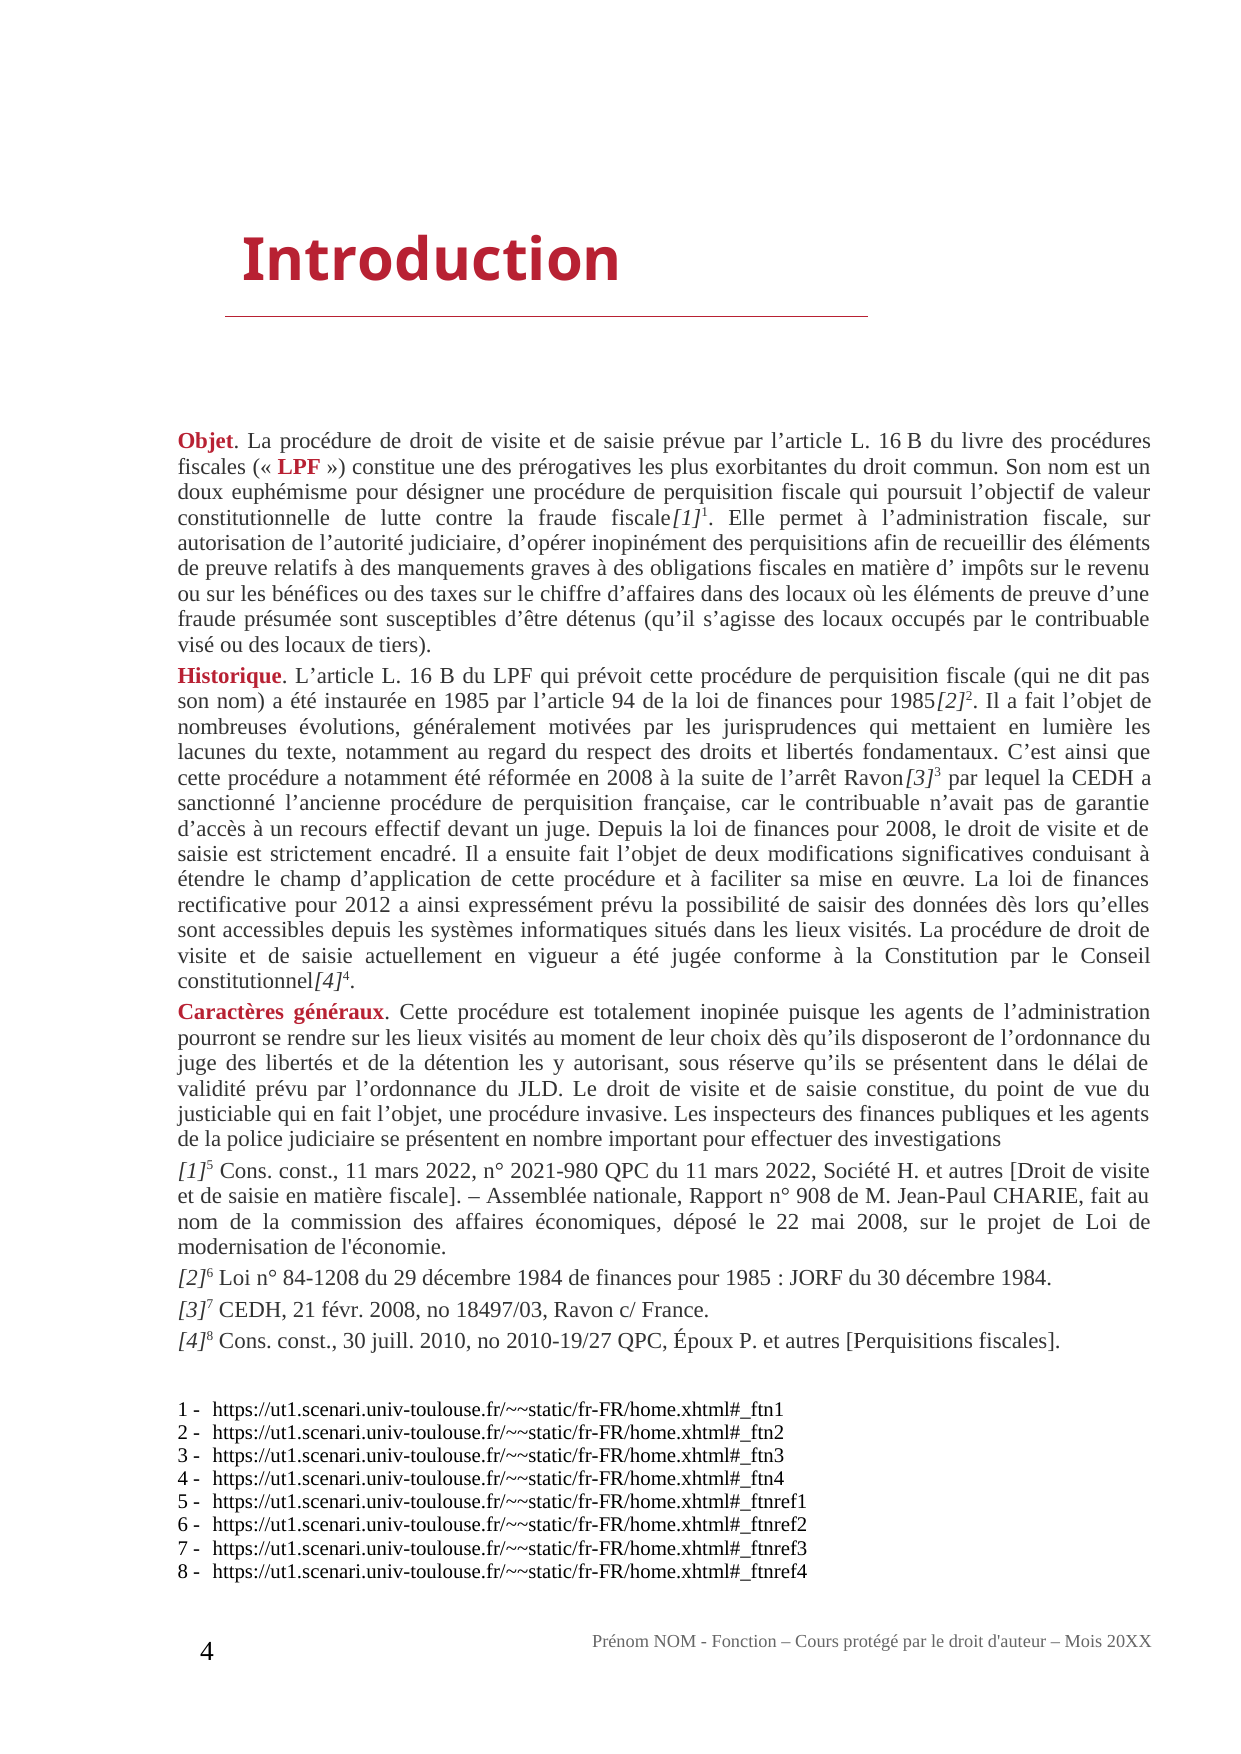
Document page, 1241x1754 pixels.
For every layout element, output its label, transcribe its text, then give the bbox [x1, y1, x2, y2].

text https://ut1.scenari.univ-toulouse.fr/~~static/fr-FR/home.xhtml#_ftn4 [177, 1467, 1152, 1490]
text https://ut1.scenari.univ-toulouse.fr/~~static/fr-FR/home.xhtml#_ftn1 [177, 1398, 1152, 1421]
text https://ut1.scenari.univ-toulouse.fr/~~static/fr-FR/home.xhtml#_ftnref4 [177, 1559, 1152, 1583]
text https://ut1.scenari.univ-toulouse.fr/~~static/fr-FR/home.xhtml#_ftn3 [177, 1444, 1152, 1467]
text https://ut1.scenari.univ-toulouse.fr/~~static/fr-FR/home.xhtml#_ftnref2 [177, 1513, 1152, 1536]
title Introduction [224, 199, 868, 317]
text Caractères généraux. Cette procédure est totalement inopinée puisque les agents de l’administration pourront se rendre sur les lieux visités au moment de leur choix dès qu’ils disposeront de l’ordonnance du juge des libertés et de la détention les y autorisant, sous réserve qu’ils se présentent dans le délai de validité prévu par l’ordonnance du JLD. Le droit de visite et de saisie constitue, du point de vue du justiciable qui en fait l’objet, une procédure invasive. Les inspecteurs des finances publiques et les agents de la police judiciaire se présentent en nombre important pour effectuer des investigations [177, 999, 1152, 1152]
text [1] Cons. const., 11 mars 2022, n° 2021-980 QPC du 11 mars 2022, Société H. et autres [Droit de visite et de saisie en matière fiscale]. – Assemblée nationale, Rapport n° 908 de M. Jean-Paul CHARIE, fait au nom de la commission des affaires économiques, déposé le 22 mai 2008, sur le projet de Loi de modernisation de l'économie. [177, 1158, 1152, 1259]
text Objet. La procédure de droit de visite et de saisie prévue par l’article L. 16 B du livre des procédures fiscales (« LPF ») constitue une des prérogatives les plus exorbitantes du droit commun. Son nom est un doux euphémisme pour désigner une procédure de perquisition fiscale qui poursuit l’objectif de valeur constitutionnelle de lutte contre la fraude fiscale[1]. Elle permet à l’administration fiscale, sur autorisation de l’autorité judiciaire, d’opérer inopinément des perquisitions afin de recueillir des éléments de preuve relatifs à des manquements graves à des obligations fiscales en matière d’ impôts sur le revenu ou sur les bénéfices ou des taxes sur le chiffre d’affaires dans des locaux où les éléments de preuve d’une fraude présumée sont susceptibles d’être détenus (qu’il s’agisse des locaux occupés par le contribuable visé ou des locaux de tiers). [177, 428, 1152, 657]
text [2] Loi n° 84-1208 du 29 décembre 1984 de finances pour 1985 : JORF du 30 décembre 1984. [177, 1265, 1152, 1291]
text Historique. L’article L. 16 B du LPF qui prévoit cette procédure de perquisition fiscale (qui ne dit pas son nom) a été instaurée en 1985 par l’article 94 de la loi de finances pour 1985[2]. Il a fait l’objet de nombreuses évolutions, généralement motivées par les jurisprudences qui mettaient en lumière les lacunes du texte, notamment au regard du respect des droits et libertés fondamentaux. C’est ainsi que cette procédure a notamment été réformée en 2008 à la suite de l’arrêt Ravon[3] par lequel la CEDH a sanctionné l’ancienne procédure de perquisition française, car le contribuable n’avait pas de garantie d’accès à un recours effectif devant un juge. Depuis la loi de finances pour 2008, le droit de visite et de saisie est strictement encadré. Il a ensuite fait l’objet de deux modifications significatives conduisant à étendre le champ d’application de cette procédure et à faciliter sa mise en œuvre. La loi de finances rectificative pour 2012 a ainsi expressément prévu la possibilité de saisir des données dès lors qu’elles sont accessibles depuis les systèmes informatiques situés dans les lieux visités. La procédure de droit de visite et de saisie actuellement en vigueur a été jugée conforme à la Constitution par le Conseil constitutionnel[4]. [177, 663, 1152, 993]
text [3] CEDH, 21 févr. 2008, no 18497/03, Ravon c/ France. [177, 1297, 1152, 1322]
text [4] Cons. const., 30 juill. 2010, no 2010-19/27 QPC, Époux P. et autres [Perquisitions fiscales]. [177, 1328, 1152, 1353]
text https://ut1.scenari.univ-toulouse.fr/~~static/fr-FR/home.xhtml#_ftn2 [177, 1421, 1152, 1444]
text https://ut1.scenari.univ-toulouse.fr/~~static/fr-FR/home.xhtml#_ftnref1 [177, 1490, 1152, 1513]
text https://ut1.scenari.univ-toulouse.fr/~~static/fr-FR/home.xhtml#_ftnref3 [177, 1536, 1152, 1559]
